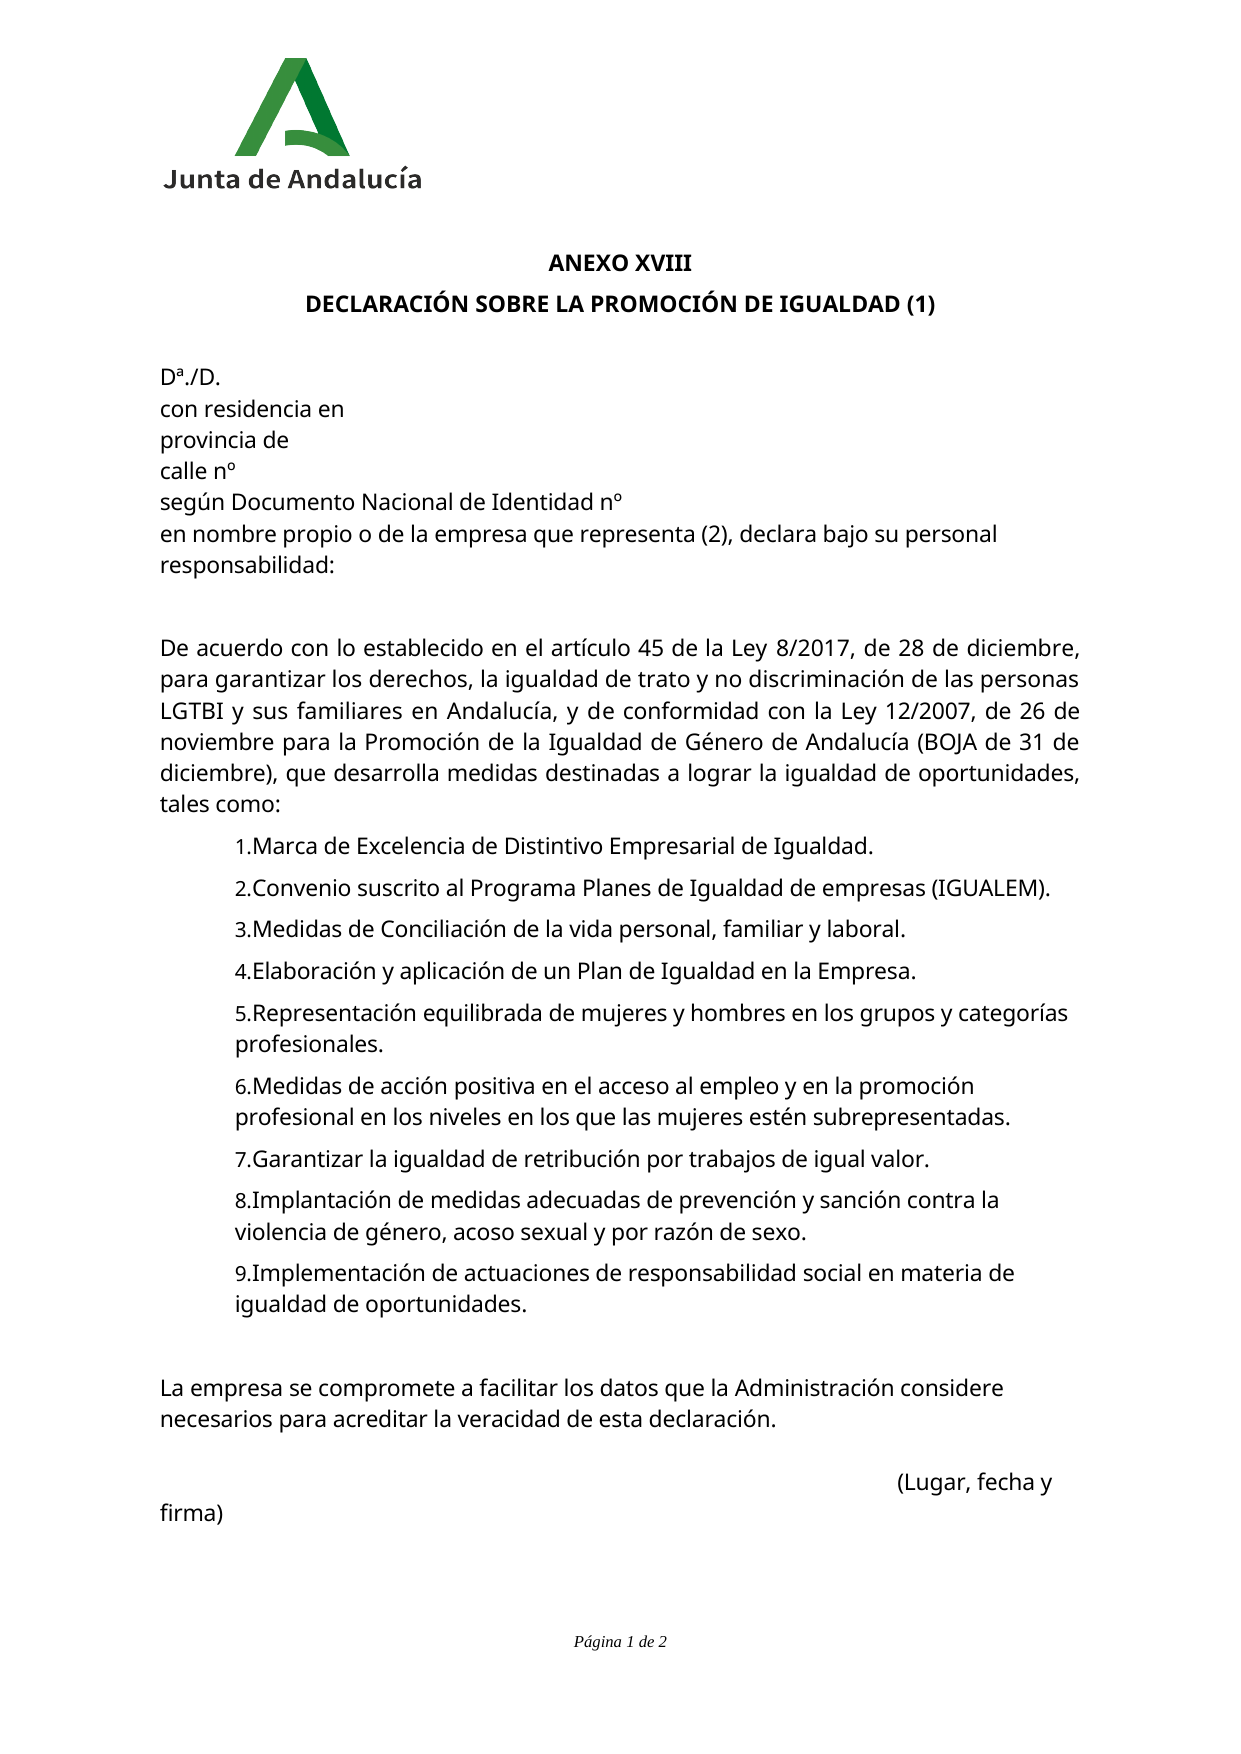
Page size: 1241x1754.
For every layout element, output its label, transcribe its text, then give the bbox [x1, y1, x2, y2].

text Dª./D. [159, 361, 1081, 392]
list Representación equilibrada de mujeres y hombres en los grupos y categorías profesionales. [234, 997, 1081, 1059]
text La empresa se compromete a facilitar los datos que la Administración considere necesarios para acreditar la veracidad de esta declaración. [159, 1372, 1081, 1434]
text según Documento Nacional de Identidad nº [159, 486, 1081, 517]
text con residencia en [159, 392, 1081, 424]
list Convenio suscrito al Programa Planes de Igualdad de empresas (IGUALEM). [234, 872, 1081, 903]
text en nombre propio o de la empresa que representa (2), declara bajo su personal responsabilidad: [159, 517, 1081, 580]
text (Lugar, fecha y firma) [159, 1465, 1081, 1528]
list Elaboración y aplicación de un Plan de Igualdad en la Empresa. [234, 955, 1081, 986]
text DECLARACIÓN SOBRE LA PROMOCIÓN DE IGUALDAD (1) [159, 288, 1081, 319]
list Implementación de actuaciones de responsabilidad social en materia de igualdad de oportunidades. [234, 1257, 1081, 1319]
text calle nº [159, 455, 1081, 486]
list Marca de Excelencia de Distintivo Empresarial de Igualdad. [234, 830, 1081, 861]
list Garantizar la igualdad de retribución por trabajos de igual valor. [234, 1142, 1081, 1174]
text provincia de [159, 424, 1081, 455]
list Medidas de acción positiva en el acceso al empleo y en la promoción profesional en los niveles en los que las mujeres estén subrepresentadas. [234, 1069, 1081, 1132]
picture [163, 58, 421, 192]
text ANEXO XVIII [159, 247, 1081, 278]
list Implantación de medidas adecuadas de prevención y sanción contra la violencia de género, acoso sexual y por razón de sexo. [234, 1184, 1081, 1247]
list Medidas de Conciliación de la vida personal, familiar y laboral. [234, 913, 1081, 944]
text De acuerdo con lo establecido en el artículo 45 de la Ley 8/2017, de 28 de diciembre, para garantizar los derechos, la igualdad de trato y no discriminación de las personas LGTBI y sus familiares en Andalucía, y de conformidad con la Ley 12/2007, de 26 de noviembre para la Promoción de la Igualdad de Género de Andalucía (BOJA de 31 de diciembre), que desarrolla medidas destinadas a lograr la igualdad de oportunidades, tales como: [159, 632, 1081, 819]
